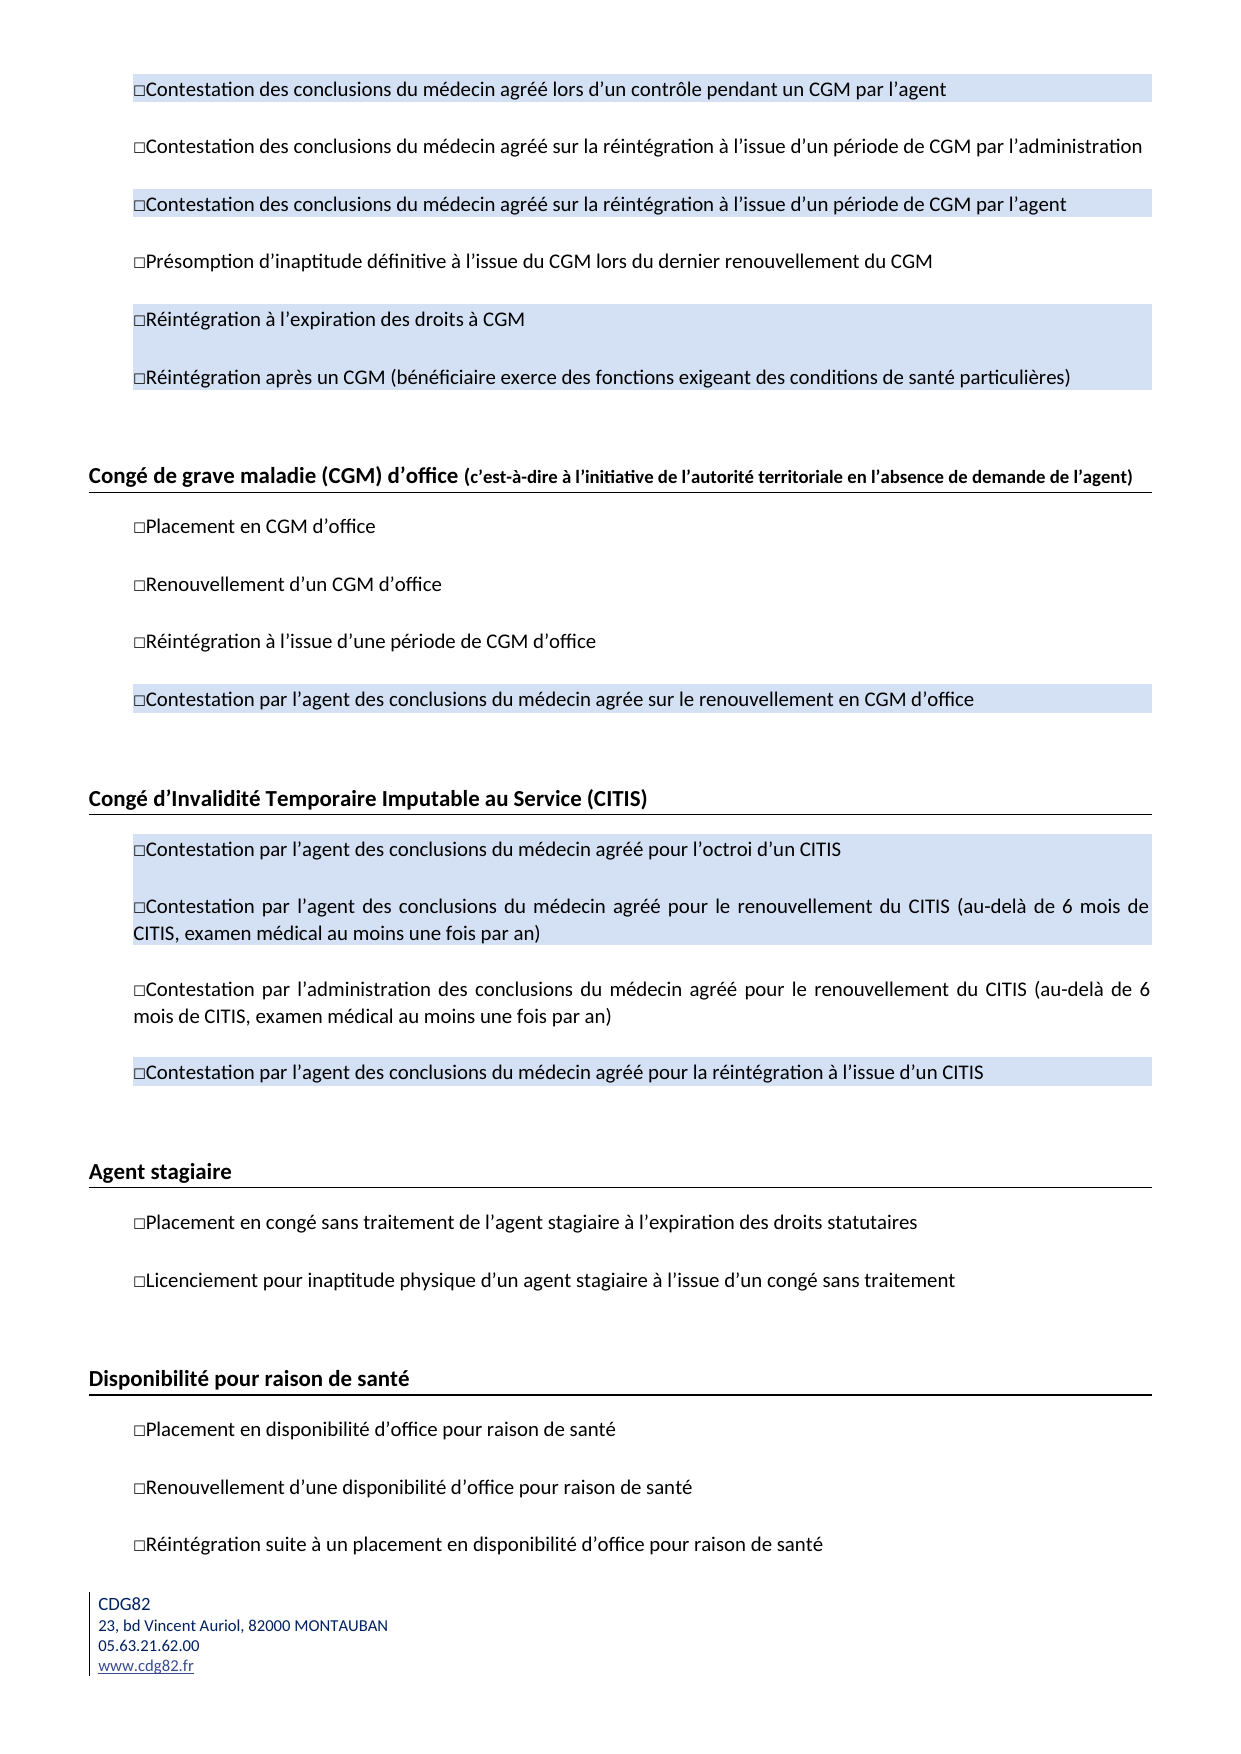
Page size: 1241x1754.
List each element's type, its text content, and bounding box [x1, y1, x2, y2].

text ☐Renouvellement d’une disponibilité d’office pour raison de santé [133, 1472, 1152, 1500]
text ☐Contestation des conclusions du médecin agréé sur la réintégration à l’issue d’un période de CGM par l’agent [133, 189, 1152, 217]
text ☐Réintégration suite à un placement en disponibilité d’office pour raison de santé [133, 1529, 1152, 1558]
text ☐Contestation par l’agent des conclusions du médecin agréé pour la réintégration à l’issue d’un CITIS [133, 1057, 1152, 1086]
subtitle Congé de grave maladie (CGM) d’office (c’est-à-dire à l’initiative de l’autorité territoriale en l’absence de demande de l’agent) [89, 462, 1152, 492]
text ☐Réintégration après un CGM (bénéficiaire exerce des fonctions exigeant des conditions de santé particulières) [133, 362, 1152, 390]
text ☐Contestation des conclusions du médecin agréé sur la réintégration à l’issue d’un période de CGM par l’administration [133, 131, 1152, 160]
text ☐Réintégration à l’issue d’une période de CGM d’office [133, 627, 1152, 655]
text ☐Présomption d’inaptitude définitive à l’issue du CGM lors du dernier renouvellement du CGM [133, 247, 1152, 275]
text ☐Contestation des conclusions du médecin agréé lors d’un contrôle pendant un CGM par l’agent [133, 74, 1152, 102]
text ☐Contestation par l’agent des conclusions du médecin agréé pour l’octroi d’un CITIS [133, 834, 1152, 862]
text ☐Placement en CGM d’office [133, 511, 1152, 540]
text ☐Placement en disponibilité d’office pour raison de santé [133, 1414, 1152, 1443]
text ☐Contestation par l’agent des conclusions du médecin agréé pour le renouvellement du CITIS (au-delà de 6 mois de CITIS, examen médical au moins une fois par an) [133, 891, 1152, 945]
text ☐Licenciement pour inaptitude physique d’un agent stagiaire à l’issue d’un congé sans traitement [133, 1265, 1152, 1293]
text ☐Placement en congé sans traitement de l’agent stagiaire à l’expiration des droits statutaires [133, 1207, 1152, 1236]
subtitle Agent stagiaire [89, 1157, 1152, 1187]
text ☐Réintégration à l’expiration des droits à CGM [133, 304, 1152, 333]
text ☐Renouvellement d’un CGM d’office [133, 569, 1152, 597]
subtitle Congé d’Invalidité Temporaire Imputable au Service (CITIS) [89, 784, 1152, 814]
text ☐Contestation par l’agent des conclusions du médecin agrée sur le renouvellement en CGM d’office [133, 684, 1152, 713]
text ☐Contestation par l’administration des conclusions du médecin agréé pour le renouvellement du CITIS (au-delà de 6 mois de CITIS, examen médical au moins une fois par an) [133, 974, 1152, 1028]
subtitle Disponibilité pour raison de santé [89, 1364, 1152, 1394]
